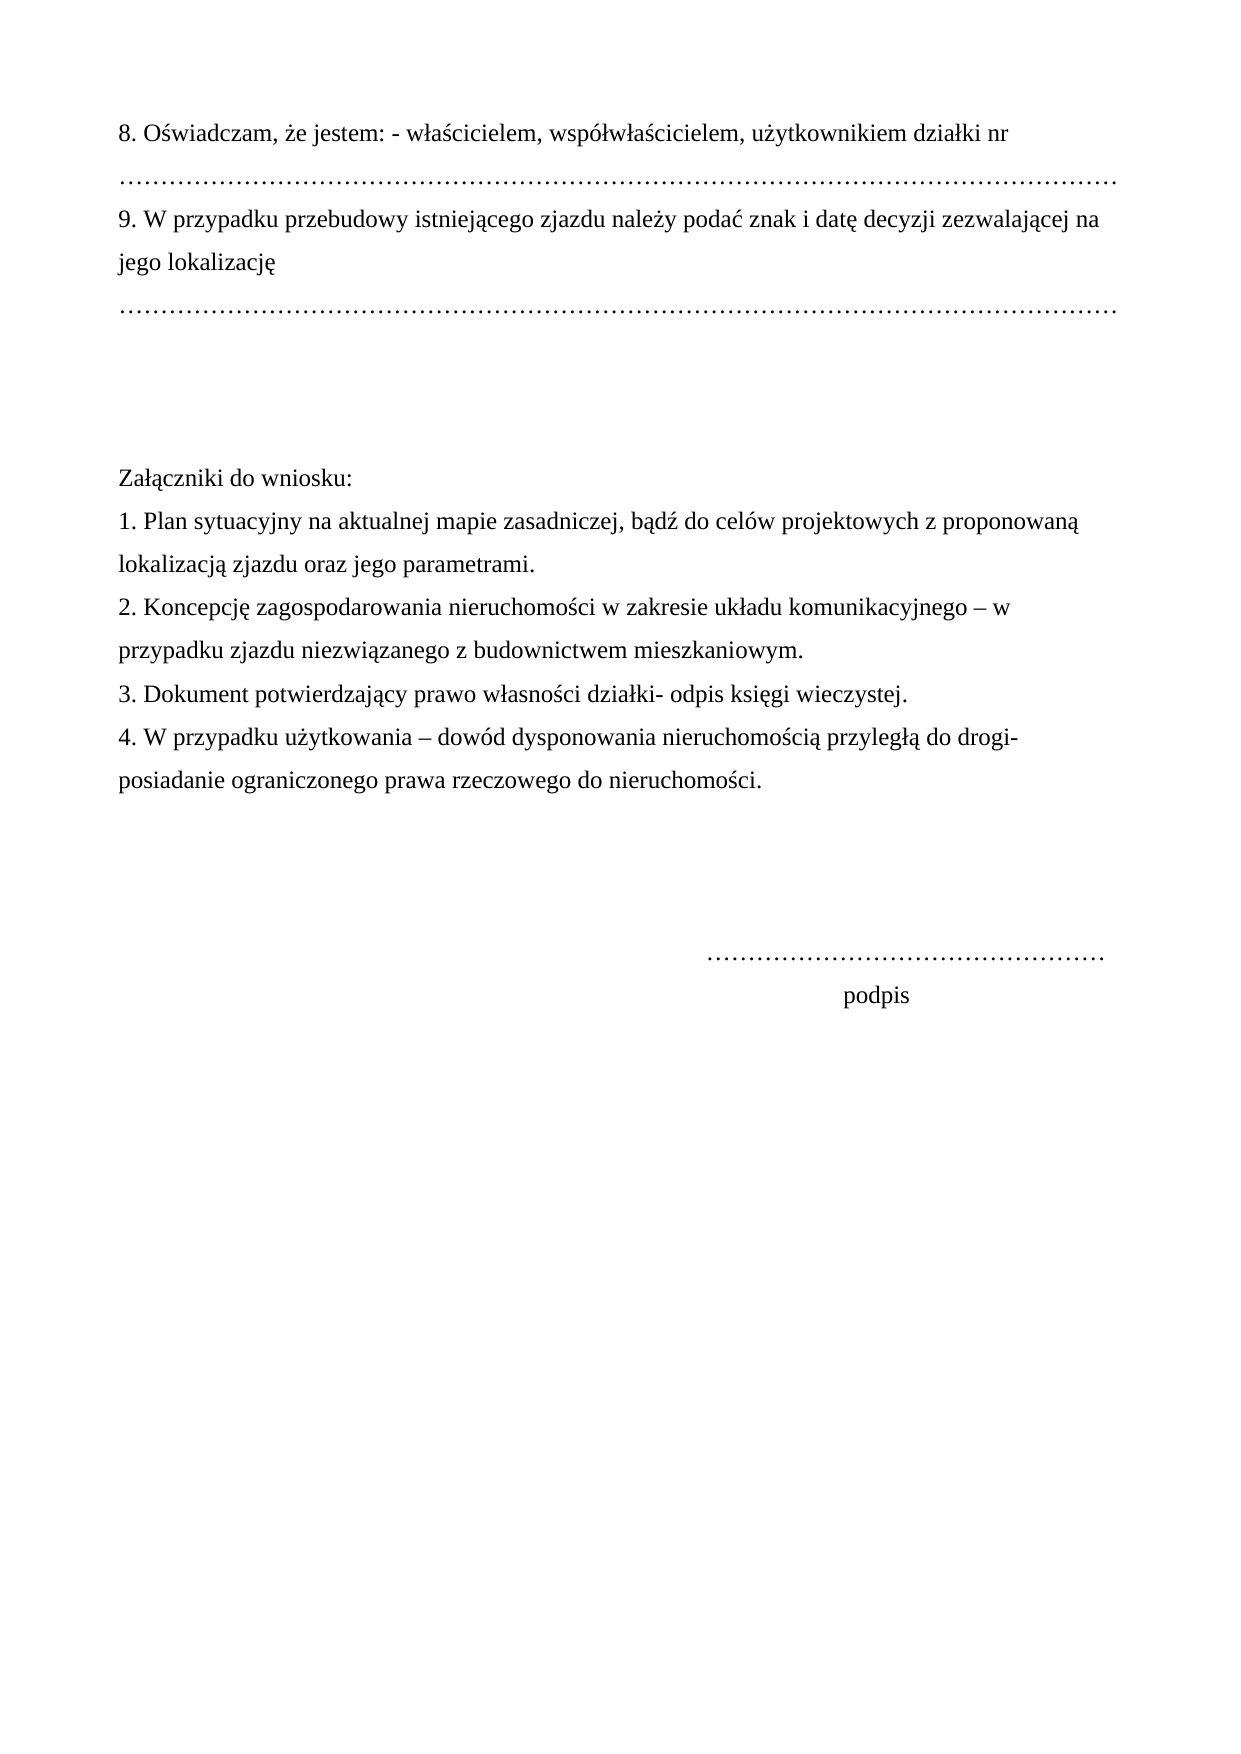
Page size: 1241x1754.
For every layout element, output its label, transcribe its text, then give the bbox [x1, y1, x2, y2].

text 2. Koncepcję zagospodarowania nieruchomości w zakresie układu komunikacyjnego – w przypadku zjazdu niezwiązanego z budownictwem mieszkaniowym. [118, 592, 1122, 664]
text 8. Oświadczam, że jestem: - właścicielem, współwłaścicielem, użytkownikiem działki nr ………………………………………………………………………………………………………… [118, 118, 1122, 190]
text 4. W przypadku użytkowania – dowód dysponowania nieruchomością przyległą do drogi- posiadanie ograniczonego prawa rzeczowego do nieruchomości. [118, 722, 1122, 794]
text podpis [118, 981, 1122, 1009]
text 9. W przypadku przebudowy istniejącego zjazdu należy podać znak i datę decyzji zezwalającej na jego lokalizację ………………………………………………………………………………………………………… [118, 204, 1122, 319]
text ………………………………………… [118, 937, 1122, 966]
text 1. Plan sytuacyjny na aktualnej mapie zasadniczej, bądź do celów projektowych z proponowaną lokalizacją zjazdu oraz jego parametrami. [118, 506, 1122, 578]
text Załączniki do wniosku: [118, 463, 1122, 492]
text 3. Dokument potwierdzający prawo własności działki- odpis księgi wieczystej. [118, 679, 1122, 707]
